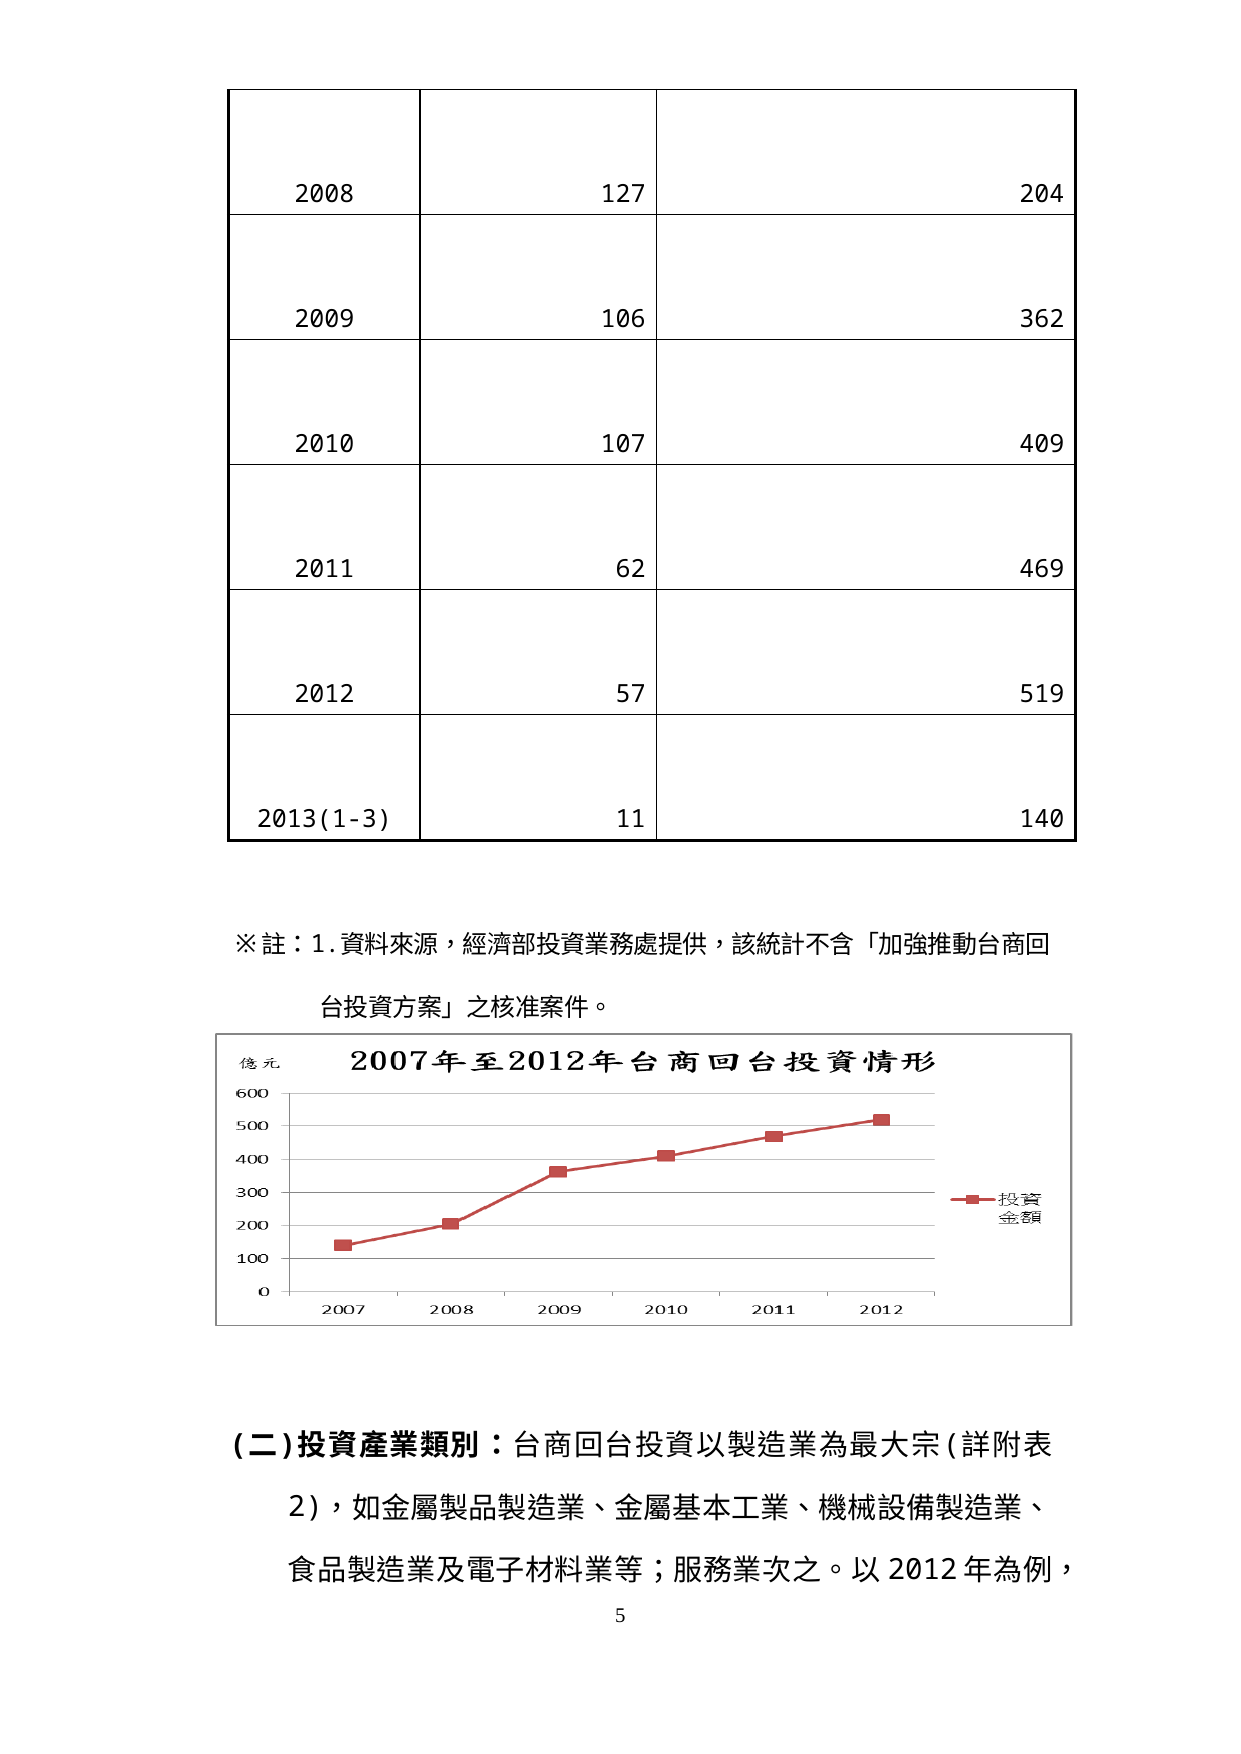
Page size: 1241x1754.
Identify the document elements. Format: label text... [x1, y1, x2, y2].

table_cell 519 [657, 590, 1074, 714]
table_cell 469 [657, 465, 1074, 589]
text (二)投資產業類別：台商回台投資以製造業為最大宗(詳附表2)，如金屬製品製造業、金屬基本工業、機械設備製造業、食品製造業及電子材料業等；服務業次之。以2012年為例，投資製造業達321億元，占投資總額比率61.85％；另「其他類」(100億元)則為風力發電設備業投資。 [229, 1401, 1053, 1589]
table_cell 2012 [230, 590, 419, 714]
table_cell 2008 [230, 90, 419, 214]
table_cell 127 [421, 90, 656, 214]
table_cell 362 [657, 215, 1074, 339]
table_cell 2009 [230, 215, 419, 339]
table_cell 62 [421, 465, 656, 589]
table_cell 2010 [230, 340, 419, 464]
table_cell 107 [421, 340, 656, 464]
table_cell 11 [421, 715, 656, 839]
table_cell 106 [421, 215, 656, 339]
table_cell 2013(1-3) [230, 715, 419, 839]
table_cell 204 [657, 90, 1074, 214]
table_cell 140 [657, 715, 1074, 839]
text ※註：1.資料來源，經濟部投資業務處提供，該統計不含「加強推動台商回台投資方案」之核准案件。 [187, 901, 1053, 1026]
table_cell 409 [657, 340, 1074, 464]
table_cell 2011 [230, 465, 419, 589]
table_cell 57 [421, 590, 656, 714]
